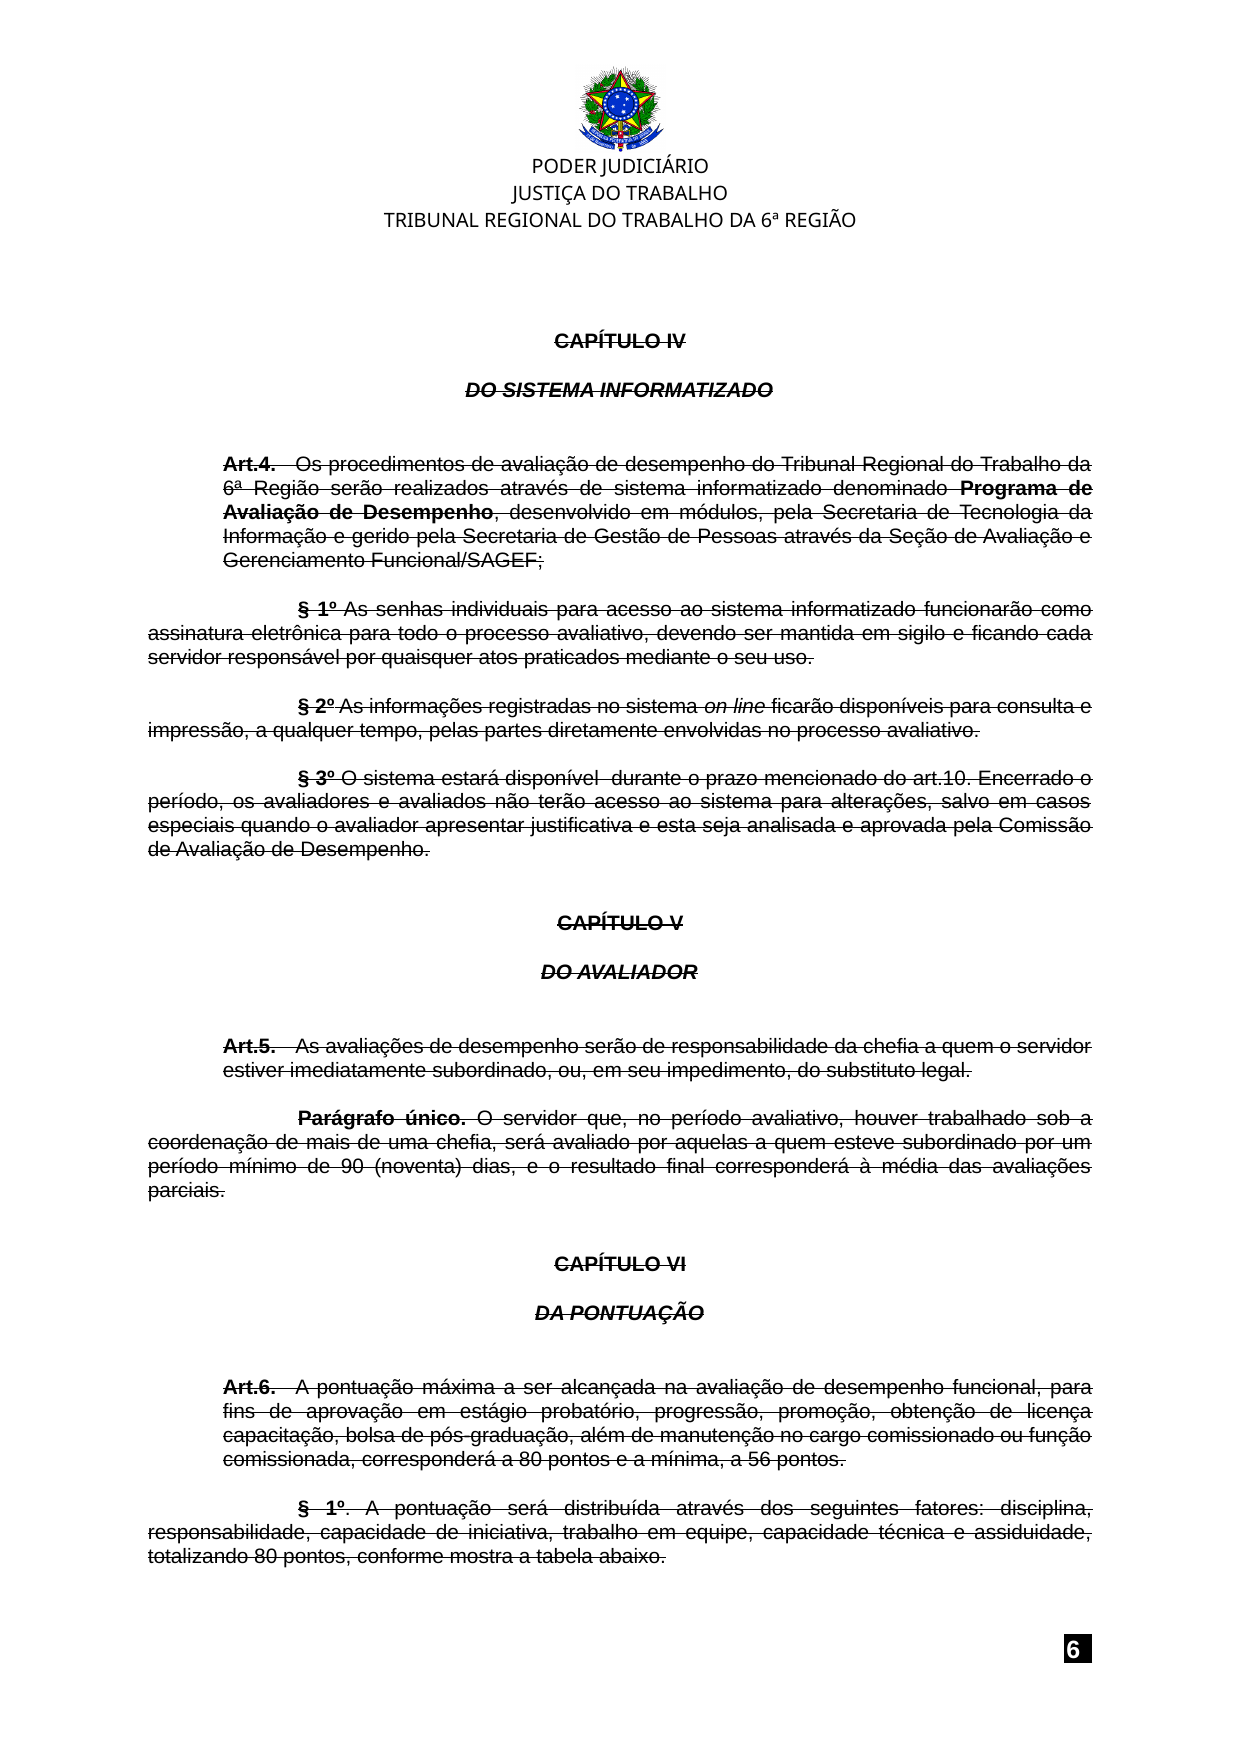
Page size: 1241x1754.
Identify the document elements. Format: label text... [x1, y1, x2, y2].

text Parágrafo único. O servidor que, no período avaliativo, houver trabalhado sob a coordenação de mais de uma chefia, será avaliado por aquelas a quem esteve subordinado por um período mínimo de 90 (noventa) dias, e o resultado final corresponderá à média das avaliações parciais. [148, 1168, 1092, 1202]
list Os procedimentos de avaliação de desempenho do Tribunal Regional do Trabalho da 6ª Região serão realizados através de sistema informatizado denominado Programa de Avaliação de Desempenho, desenvolvido em módulos, pela Secretaria de Tecnologia da Informação e gerido pela Secretaria de Gestão de Pessoas através da Seção de Avaliação e Gerenciamento Funcional/SAGEF; [223, 538, 1092, 572]
text § 3º O sistema estará disponível durante o prazo mencionado do art.10. Encerrado o período, os avaliadores e avaliados não terão acesso ao sistema para alterações, salvo em casos especiais quando o avaliador apresentar justificativa e esta seja analisada e aprovada pela Comissão de Avaliação de Desempenho. [148, 765, 1092, 827]
text DA PONTUAÇÃO [148, 1301, 1092, 1325]
list Os procedimentos de avaliação de desempenho do Tribunal Regional do Trabalho da 6ª Região serão realizados através de sistema informatizado denominado Programa de Avaliação de Desempenho, desenvolvido em módulos, pela Secretaria de Tecnologia da Informação e gerido pela Secretaria de Gestão de Pessoas através da Seção de Avaliação e Gerenciamento Funcional/SAGEF; [223, 514, 1092, 537]
text DO SISTEMA INFORMATIZADO [148, 378, 1092, 402]
text § 2º As informações registradas no sistema on line ficarão disponíveis para consulta e impressão, a qualquer tempo, pelas partes diretamente envolvidas no processo avaliativo. [148, 693, 1092, 741]
text CAPÍTULO V [148, 911, 1092, 935]
text Parágrafo único. O servidor que, no período avaliativo, houver trabalhado sob a coordenação de mais de uma chefia, será avaliado por aquelas a quem esteve subordinado por um período mínimo de 90 (noventa) dias, e o resultado final corresponderá à média das avaliações parciais. [148, 1106, 1092, 1143]
list As avaliações de desempenho serão de responsabilidade da chefia a quem o servidor estiver imediatamente subordinado, ou, em seu impedimento, do substituto legal. [223, 1034, 1092, 1047]
list Os procedimentos de avaliação de desempenho do Tribunal Regional do Trabalho da 6ª Região serão realizados através de sistema informatizado denominado Programa de Avaliação de Desempenho, desenvolvido em módulos, pela Secretaria de Tecnologia da Informação e gerido pela Secretaria de Gestão de Pessoas através da Seção de Avaliação e Gerenciamento Funcional/SAGEF; [223, 466, 1092, 489]
list A pontuação máxima a ser alcançada na avaliação de desempenho funcional, para fins de aprovação em estágio probatório, progressão, promoção, obtenção de licença capacitação, bolsa de pós-graduação, além de manutenção no cargo comissionado ou função comissionada, corresponderá a 80 pontos e a mínima, a 56 pontos. [223, 1389, 1092, 1412]
list A pontuação máxima a ser alcançada na avaliação de desempenho funcional, para fins de aprovação em estágio probatório, progressão, promoção, obtenção de licença capacitação, bolsa de pós-graduação, além de manutenção no cargo comissionado ou função comissionada, corresponderá a 80 pontos e a mínima, a 56 pontos. [223, 1375, 1092, 1388]
text § 3º O sistema estará disponível durante o prazo mencionado do art.10. Encerrado o período, os avaliadores e avaliados não terão acesso ao sistema para alterações, salvo em casos especiais quando o avaliador apresentar justificativa e esta seja analisada e aprovada pela Comissão de Avaliação de Desempenho. [148, 828, 1092, 861]
text § 1º. A pontuação será distribuída através dos seguintes fatores: disciplina, responsabilidade, capacidade de iniciativa, trabalho em equipe, capacidade técnica e assiduidade, totalizando 80 pontos, conforme mostra a tabela abaixo. [148, 1534, 1092, 1567]
list A pontuação máxima a ser alcançada na avaliação de desempenho funcional, para fins de aprovação em estágio probatório, progressão, promoção, obtenção de licença capacitação, bolsa de pós-graduação, além de manutenção no cargo comissionado ou função comissionada, corresponderá a 80 pontos e a mínima, a 56 pontos. [223, 1413, 1092, 1436]
picture [574, 64, 666, 153]
text DO AVALIADOR [148, 960, 1092, 984]
text § 1º As senhas individuais para acesso ao sistema informatizado funcionarão como assinatura eletrônica para todo o processo avaliativo, devendo ser mantida em sigilo e ficando cada servidor responsável por quaisquer atos praticados mediante o seu uso. [148, 635, 1092, 668]
list A pontuação máxima a ser alcançada na avaliação de desempenho funcional, para fins de aprovação em estágio probatório, progressão, promoção, obtenção de licença capacitação, bolsa de pós-graduação, além de manutenção no cargo comissionado ou função comissionada, corresponderá a 80 pontos e a mínima, a 56 pontos. [223, 1437, 1092, 1471]
list Os procedimentos de avaliação de desempenho do Tribunal Regional do Trabalho da 6ª Região serão realizados através de sistema informatizado denominado Programa de Avaliação de Desempenho, desenvolvido em módulos, pela Secretaria de Tecnologia da Informação e gerido pela Secretaria de Gestão de Pessoas através da Seção de Avaliação e Gerenciamento Funcional/SAGEF; [223, 490, 1092, 513]
list Os procedimentos de avaliação de desempenho do Tribunal Regional do Trabalho da 6ª Região serão realizados através de sistema informatizado denominado Programa de Avaliação de Desempenho, desenvolvido em módulos, pela Secretaria de Tecnologia da Informação e gerido pela Secretaria de Gestão de Pessoas através da Seção de Avaliação e Gerenciamento Funcional/SAGEF; [223, 452, 1092, 465]
text CAPÍTULO VI [148, 1252, 1092, 1276]
text § 1º As senhas individuais para acesso ao sistema informatizado funcionarão como assinatura eletrônica para todo o processo avaliativo, devendo ser mantida em sigilo e ficando cada servidor responsável por quaisquer atos praticados mediante o seu uso. [148, 597, 1092, 634]
list As avaliações de desempenho serão de responsabilidade da chefia a quem o servidor estiver imediatamente subordinado, ou, em seu impedimento, do substituto legal. [223, 1048, 1092, 1082]
text CAPÍTULO IV [148, 329, 1092, 353]
text § 1º. A pontuação será distribuída através dos seguintes fatores: disciplina, responsabilidade, capacidade de iniciativa, trabalho em equipe, capacidade técnica e assiduidade, totalizando 80 pontos, conforme mostra a tabela abaixo. [148, 1496, 1092, 1533]
text Parágrafo único. O servidor que, no período avaliativo, houver trabalhado sob a coordenação de mais de uma chefia, será avaliado por aquelas a quem esteve subordinado por um período mínimo de 90 (noventa) dias, e o resultado final corresponderá à média das avaliações parciais. [148, 1144, 1092, 1167]
